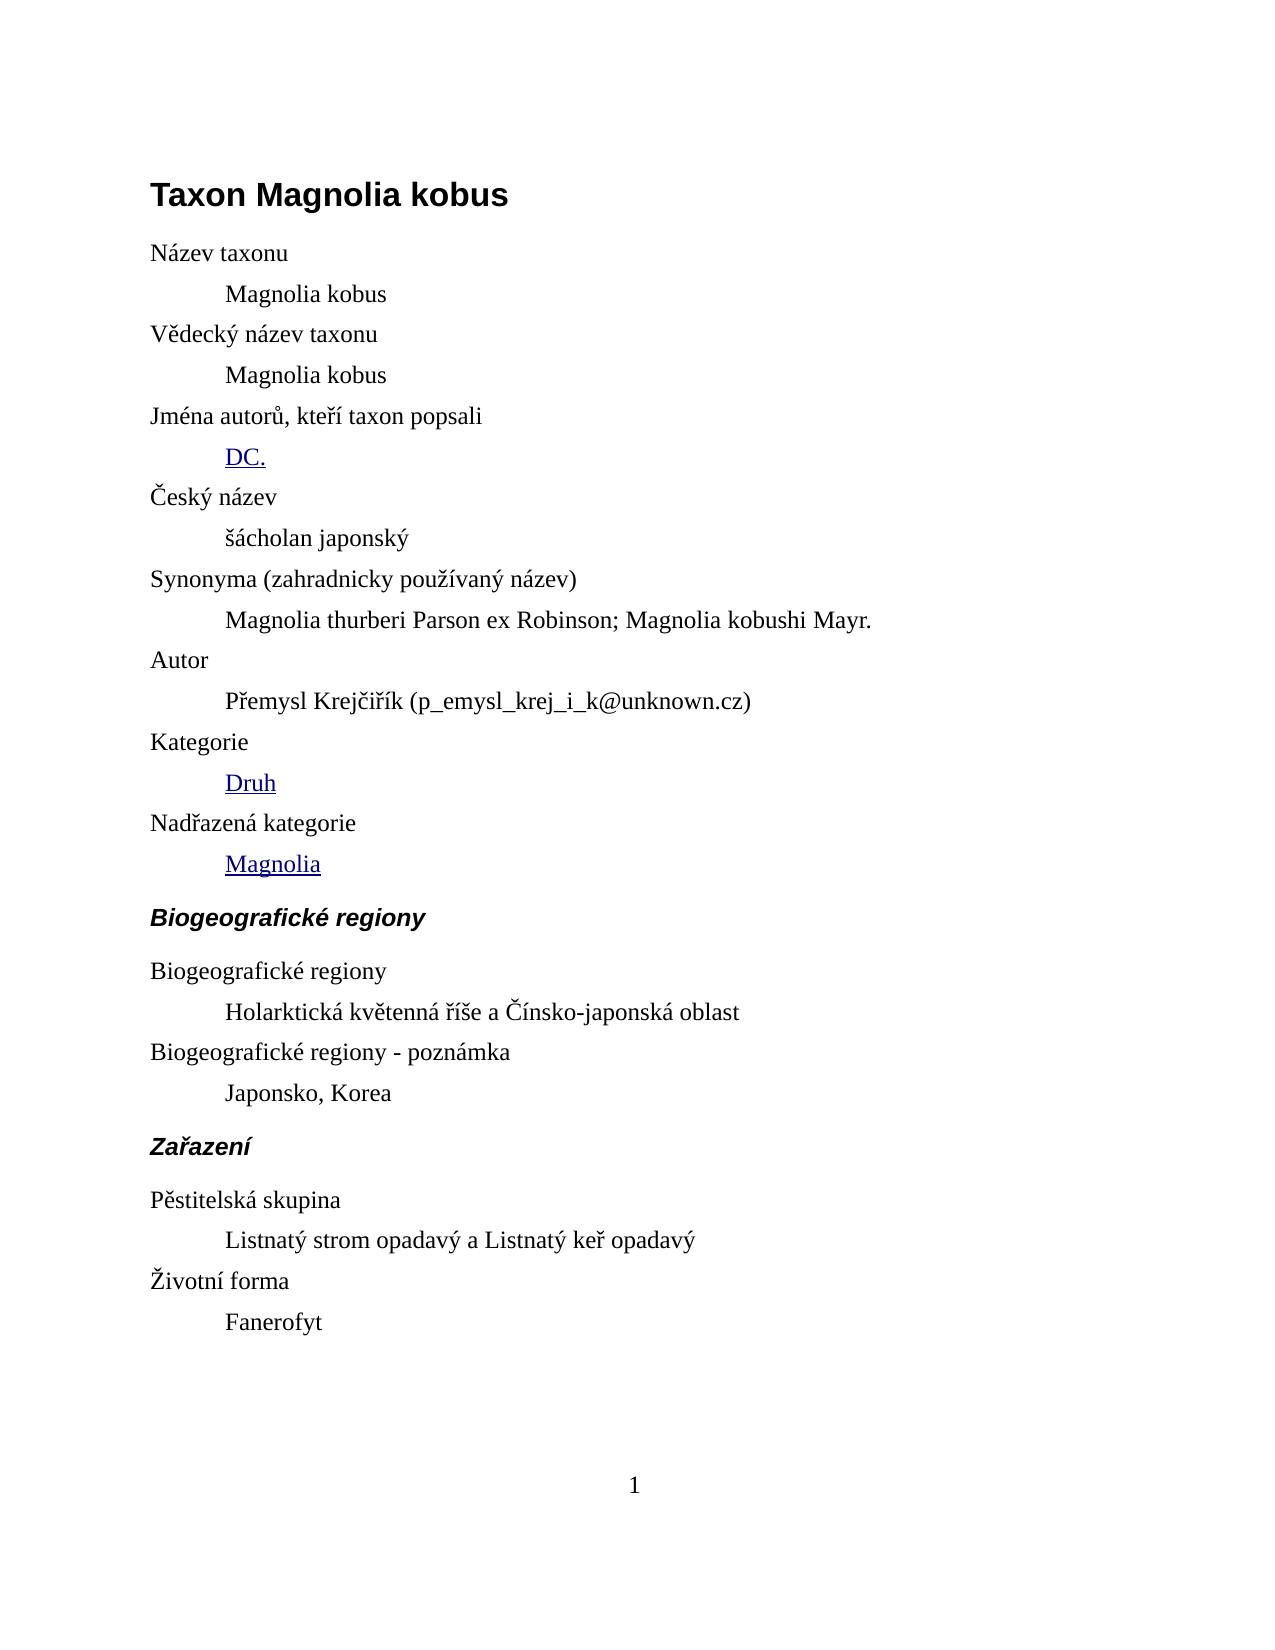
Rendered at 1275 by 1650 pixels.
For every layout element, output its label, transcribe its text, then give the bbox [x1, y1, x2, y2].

text Pěstitelská skupina [150, 1185, 1125, 1213]
text Přemysl Krejčiřík (p_emysl_krej_i_k@unknown.cz) [225, 686, 1125, 715]
text Český název [150, 482, 1125, 511]
text šácholan japonský [225, 523, 1125, 552]
text Biogeografické regiony [150, 956, 1125, 984]
text Magnolia kobus [225, 279, 1125, 308]
subtitle Biogeografické regiony [150, 903, 1125, 931]
subtitle Taxon Magnolia kobus [150, 175, 1125, 214]
text Autor [150, 645, 1125, 674]
text Název taxonu [150, 238, 1125, 267]
text Biogeografické regiony - poznámka [150, 1037, 1125, 1066]
text Magnolia [225, 849, 1125, 878]
text Druh [225, 768, 1125, 796]
text Životní forma [150, 1266, 1125, 1295]
text Fanerofyt [225, 1307, 1125, 1336]
text Kategorie [150, 727, 1125, 756]
text Japonsko, Korea [225, 1078, 1125, 1107]
text Vědecký název taxonu [150, 319, 1125, 348]
text Listnatý strom opadavý a Listnatý keř opadavý [225, 1226, 1125, 1254]
text Holarktická květenná říše a Čínsko-japonská oblast [225, 997, 1125, 1025]
subtitle Zařazení [150, 1132, 1125, 1160]
text Magnolia kobus [225, 360, 1125, 389]
text Nadřazená kategorie [150, 808, 1125, 837]
text DC. [225, 442, 1125, 471]
text Synonyma (zahradnicky používaný název) [150, 564, 1125, 593]
text Magnolia thurberi Parson ex Robinson; Magnolia kobushi Mayr. [225, 605, 1125, 633]
text Jména autorů, kteří taxon popsali [150, 401, 1125, 430]
